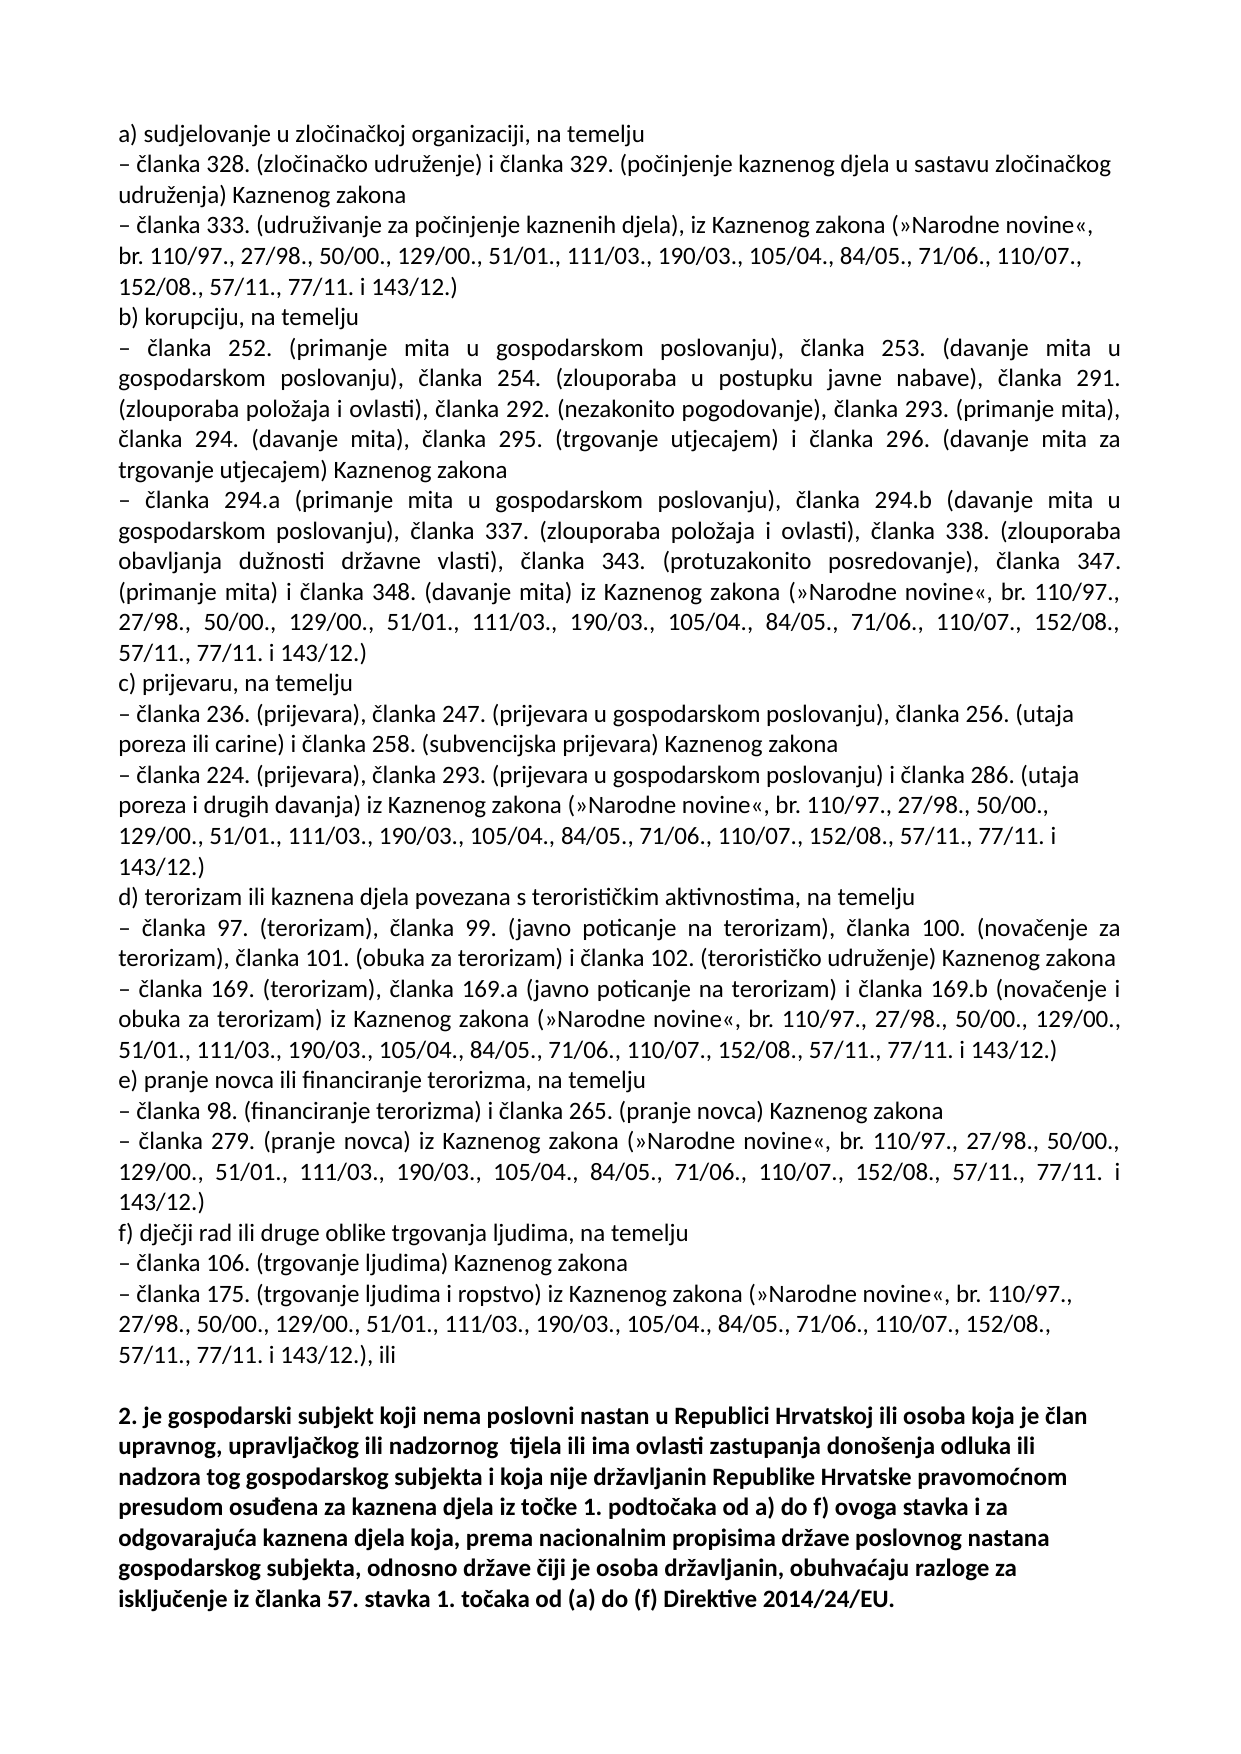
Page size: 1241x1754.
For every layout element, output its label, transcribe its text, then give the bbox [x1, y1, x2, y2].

text b) korupciju, na temelju [118, 301, 1122, 332]
text – članka 169. (terorizam), članka 169.a (javno poticanje na terorizam) i članka 169.b (novačenje i obuka za terorizam) iz Kaznenog zakona (»Narodne novine«, br. 110/97., 27/98., 50/00., 129/00., 51/01., 111/03., 190/03., 105/04., 84/05., 71/06., 110/07., 152/08., 57/11., 77/11. i 143/12.) [118, 973, 1122, 1064]
text – članka 294.a (primanje mita u gospodarskom poslovanju), članka 294.b (davanje mita u gospodarskom poslovanju), članka 337. (zlouporaba položaja i ovlasti), članka 338. (zlouporaba obavljanja dužnosti državne vlasti), članka 343. (protuzakonito posredovanje), članka 347. (primanje mita) i članka 348. (davanje mita) iz Kaznenog zakona (»Narodne novine«, br. 110/97., 27/98., 50/00., 129/00., 51/01., 111/03., 190/03., 105/04., 84/05., 71/06., 110/07., 152/08., 57/11., 77/11. i 143/12.) [118, 484, 1122, 667]
text – članka 175. (trgovanje ljudima i ropstvo) iz Kaznenog zakona (»Narodne novine«, br. 110/97., 27/98., 50/00., 129/00., 51/01., 111/03., 190/03., 105/04., 84/05., 71/06., 110/07., 152/08., 57/11., 77/11. i 143/12.), ili [118, 1278, 1122, 1369]
text – članka 106. (trgovanje ljudima) Kaznenog zakona [118, 1247, 1122, 1278]
text 2. je gospodarski subjekt koji nema poslovni nastan u Republici Hrvatskoj ili osoba koja je član upravnog, upravljačkog ili nadzornog tijela ili ima ovlasti zastupanja donošenja odluka ili nadzora tog gospodarskog subjekta i koja nije državljanin Republike Hrvatske pravomoćnom presudom osuđena za kaznena djela iz točke 1. podtočaka od a) do f) ovoga stavka i za odgovarajuća kaznena djela koja, prema nacionalnim propisima države poslovnog nastana gospodarskog subjekta, odnosno države čiji je osoba državljanin, obuhvaćaju razloge za isključenje iz članka 57. stavka 1. točaka od (a) do (f) Direktive 2014/24/EU. [118, 1400, 1122, 1614]
text c) prijevaru, na temelju [118, 667, 1122, 698]
text – članka 224. (prijevara), članka 293. (prijevara u gospodarskom poslovanju) i članka 286. (utaja poreza i drugih davanja) iz Kaznenog zakona (»Narodne novine«, br. 110/97., 27/98., 50/00., 129/00., 51/01., 111/03., 190/03., 105/04., 84/05., 71/06., 110/07., 152/08., 57/11., 77/11. i 143/12.) [118, 759, 1122, 881]
text – članka 328. (zločinačko udruženje) i članka 329. (počinjenje kaznenog djela u sastavu zločinačkog udruženja) Kaznenog zakona [118, 149, 1122, 210]
text f) dječji rad ili druge oblike trgovanja ljudima, na temelju [118, 1217, 1122, 1247]
text d) terorizam ili kaznena djela povezana s terorističkim aktivnostima, na temelju [118, 881, 1122, 912]
text – članka 97. (terorizam), članka 99. (javno poticanje na terorizam), članka 100. (novačenje za terorizam), članka 101. (obuka za terorizam) i članka 102. (terorističko udruženje) Kaznenog zakona [118, 912, 1122, 973]
text – članka 252. (primanje mita u gospodarskom poslovanju), članka 253. (davanje mita u gospodarskom poslovanju), članka 254. (zlouporaba u postupku javne nabave), članka 291. (zlouporaba položaja i ovlasti), članka 292. (nezakonito pogodovanje), članka 293. (primanje mita), članka 294. (davanje mita), članka 295. (trgovanje utjecajem) i članka 296. (davanje mita za trgovanje utjecajem) Kaznenog zakona [118, 332, 1122, 484]
text e) pranje novca ili financiranje terorizma, na temelju [118, 1064, 1122, 1095]
text – članka 333. (udruživanje za počinjenje kaznenih djela), iz Kaznenog zakona (»Narodne novine«, br. 110/97., 27/98., 50/00., 129/00., 51/01., 111/03., 190/03., 105/04., 84/05., 71/06., 110/07., 152/08., 57/11., 77/11. i 143/12.) [118, 210, 1122, 301]
text a) sudjelovanje u zločinačkoj organizaciji, na temelju [118, 118, 1122, 149]
text – članka 98. (financiranje terorizma) i članka 265. (pranje novca) Kaznenog zakona [118, 1095, 1122, 1125]
text – članka 279. (pranje novca) iz Kaznenog zakona (»Narodne novine«, br. 110/97., 27/98., 50/00., 129/00., 51/01., 111/03., 190/03., 105/04., 84/05., 71/06., 110/07., 152/08., 57/11., 77/11. i 143/12.) [118, 1125, 1122, 1217]
text – članka 236. (prijevara), članka 247. (prijevara u gospodarskom poslovanju), članka 256. (utaja poreza ili carine) i članka 258. (subvencijska prijevara) Kaznenog zakona [118, 698, 1122, 759]
